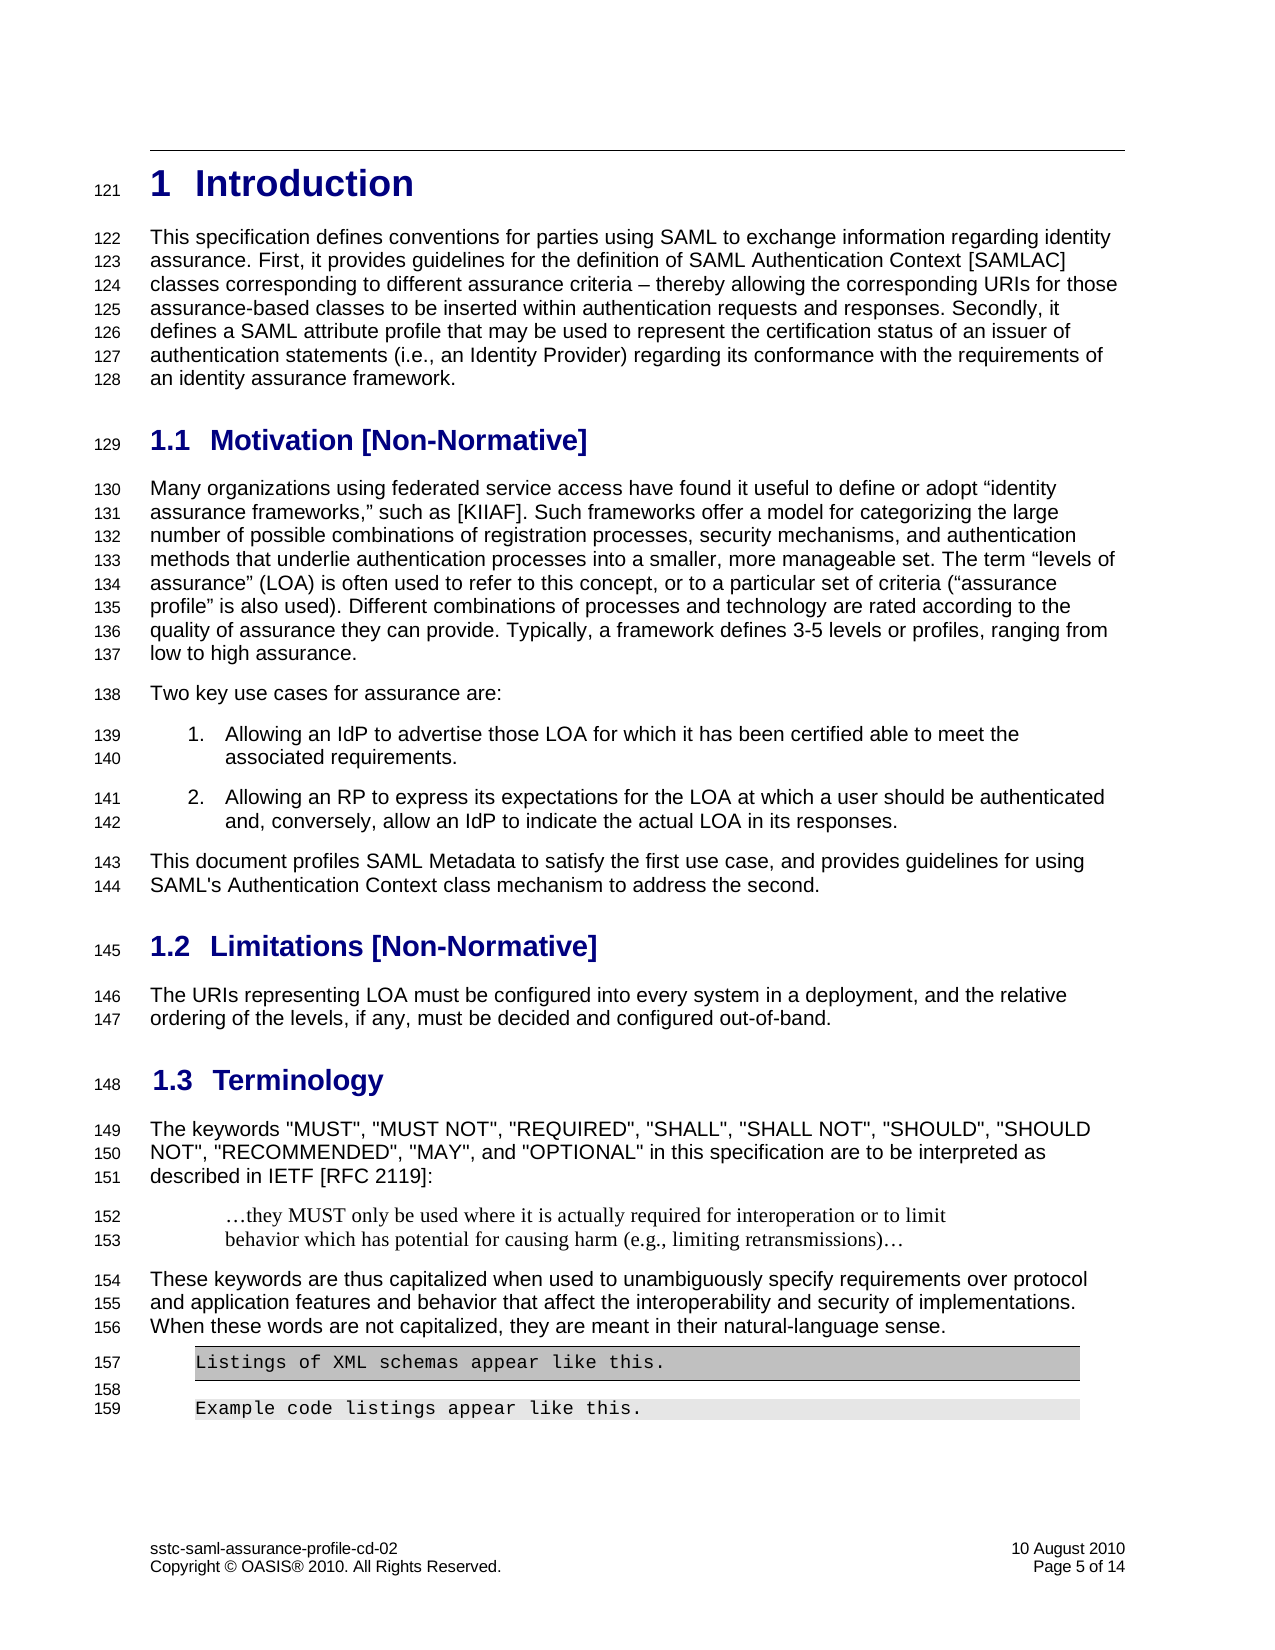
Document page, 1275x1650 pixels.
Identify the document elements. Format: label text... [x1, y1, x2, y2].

subtitle Limitations [Non-Normative] [150, 930, 1125, 962]
text The URIs representing LOA must be configured into every system in a deployment, and the relative ordering of the levels, if any, must be decided and configured out-of-band. [150, 983, 1125, 1030]
text Listings of XML schemas appear like this. [195, 1347, 1080, 1380]
subtitle Terminology [152, 1064, 1125, 1096]
list Allowing an IdP to advertise those LOA for which it has been certified able to meet the associated requirements. [187, 722, 1125, 769]
text …they MUST only be used where it is actually required for interoperation or to limit behavior which has potential for causing harm (e.g., limiting retransmissions)… [225, 1204, 1020, 1250]
subtitle Introduction [150, 151, 1125, 204]
text Example code listings appear like this. [195, 1399, 1080, 1420]
text Many organizations using federated service access have found it useful to define or adopt “identity assurance frameworks,” such as [KIIAF]. Such frameworks offer a model for categorizing the large number of possible combinations of registration processes, security mechanisms, and authentication methods that underlie authentication processes into a smaller, more manageable set. The term “levels of assurance” (LOA) is often used to refer to this concept, or to a particular set of criteria (“assurance profile” is also used). Different combinations of processes and technology are rated according to the quality of assurance they can provide. Typically, a framework defines 3-5 levels or profiles, ranging from low to high assurance. [150, 477, 1125, 665]
text This specification defines conventions for parties using SAML to exchange information regarding identity assurance. First, it provides guidelines for the definition of SAML Authentication Context [SAMLAC] classes corresponding to different assurance criteria – thereby allowing the corresponding URIs for those assurance-based classes to be inserted within authentication requests and responses. Secondly, it defines a SAML attribute profile that may be used to represent the certification status of an issuer of authentication statements (i.e., an Identity Provider) regarding its conformance with the requirements of an identity assurance framework. [150, 225, 1125, 390]
list Allowing an RP to express its expectations for the LOA at which a user should be authenticated and, conversely, allow an IdP to indicate the actual LOA in its responses. [187, 786, 1125, 833]
subtitle Motivation [Non-Normative] [150, 423, 1125, 456]
text The keywords "MUST", "MUST NOT", "REQUIRED", "SHALL", "SHALL NOT", "SHOULD", "SHOULD NOT", "RECOMMENDED", "MAY", and "OPTIONAL" in this specification are to be interpreted as described in IETF [RFC 2119]: [150, 1117, 1125, 1188]
text Two key use cases for assurance are: [150, 682, 1125, 705]
text These keywords are thus capitalized when used to unambiguously specify requirements over protocol and application features and behavior that affect the interoperability and security of implementations. When these words are not capitalized, they are meant in their natural-language sense. [150, 1267, 1125, 1338]
text This document profiles SAML Metadata to satisfy the first use case, and provides guidelines for using SAML's Authentication Context class mechanism to address the second. [150, 849, 1125, 897]
